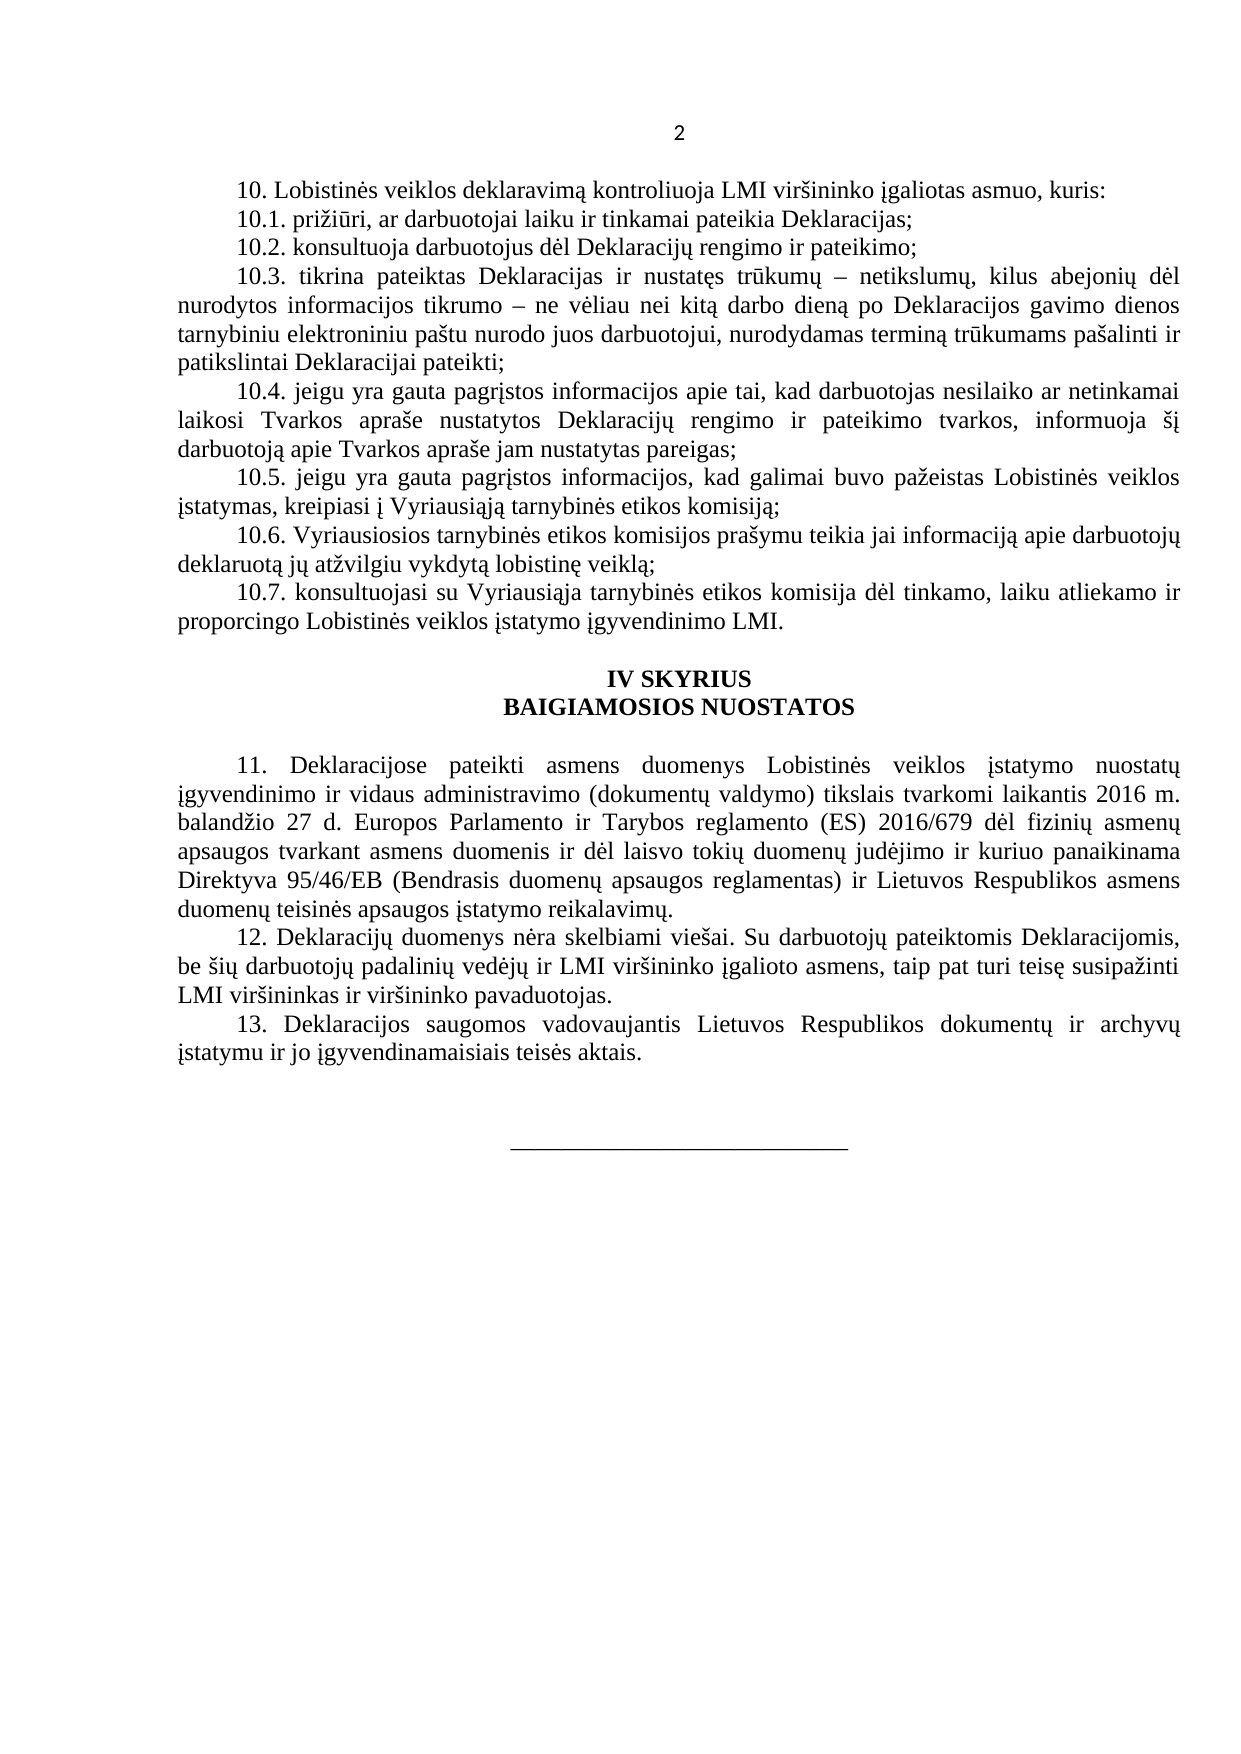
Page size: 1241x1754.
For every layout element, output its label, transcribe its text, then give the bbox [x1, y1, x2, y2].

text 10.4. jeigu yra gauta pagrįstos informacijos apie tai, kad darbuotojas nesilaiko ar netinkamai laikosi Tvarkos apraše nustatytos Deklaracijų rengimo ir pateikimo tvarkos, informuoja šį darbuotoją apie Tvarkos apraše jam nustatytas pareigas; [177, 376, 1181, 462]
text IV SKYRIUS [177, 664, 1181, 692]
text 13. Deklaracijos saugomos vadovaujantis Lietuvos Respublikos dokumentų ir archyvų įstatymu ir jo įgyvendinamaisiais teisės aktais. [177, 1009, 1181, 1066]
text 10.3. tikrina pateiktas Deklaracijas ir nustatęs trūkumų – netikslumų, kilus abejonių dėl nurodytos informacijos tikrumo – ne vėliau nei kitą darbo dieną po Deklaracijos gavimo dienos tarnybiniu elektroniniu paštu nurodo juos darbuotojui, nurodydamas terminą trūkumams pašalinti ir patikslintai Deklaracijai pateikti; [177, 261, 1181, 376]
text 11. Deklaracijose pateikti asmens duomenys Lobistinės veiklos įstatymo nuostatų įgyvendinimo ir vidaus administravimo (dokumentų valdymo) tikslais tvarkomi laikantis 2016 m. balandžio 27 d. Europos Parlamento ir Tarybos reglamento (ES) 2016/679 dėl fizinių asmenų apsaugos tvarkant asmens duomenis ir dėl laisvo tokių duomenų judėjimo ir kuriuo panaikinama Direktyva 95/46/EB (Bendrasis duomenų apsaugos reglamentas) ir Lietuvos Respublikos asmens duomenų teisinės apsaugos įstatymo reikalavimų. [177, 750, 1181, 922]
text 10.1. prižiūri, ar darbuotojai laiku ir tinkamai pateikia Deklaracijas; [177, 204, 1181, 232]
text 10.5. jeigu yra gauta pagrįstos informacijos, kad galimai buvo pažeistas Lobistinės veiklos įstatymas, kreipiasi į Vyriausiąją tarnybinės etikos komisiją; [177, 462, 1181, 520]
text 10.6. Vyriausiosios tarnybinės etikos komisijos prašymu teikia jai informaciją apie darbuotojų deklaruotą jų atžvilgiu vykdytą lobistinę veiklą; [177, 520, 1181, 577]
text ___________________________ [177, 1124, 1181, 1152]
text 10.2. konsultuoja darbuotojus dėl Deklaracijų rengimo ir pateikimo; [177, 232, 1181, 261]
text 10. Lobistinės veiklos deklaravimą kontroliuoja LMI viršininko įgaliotas asmuo, kuris: [177, 175, 1181, 204]
text 12. Deklaracijų duomenys nėra skelbiami viešai. Su darbuotojų pateiktomis Deklaracijomis, be šių darbuotojų padalinių vedėjų ir LMI viršininko įgalioto asmens, taip pat turi teisę susipažinti LMI viršininkas ir viršininko pavaduotojas. [177, 922, 1181, 1009]
text 10.7. konsultuojasi su Vyriausiąja tarnybinės etikos komisija dėl tinkamo, laiku atliekamo ir proporcingo Lobistinės veiklos įstatymo įgyvendinimo LMI. [177, 577, 1181, 635]
text BAIGIAMOSIOS NUOSTATOS [177, 692, 1181, 721]
